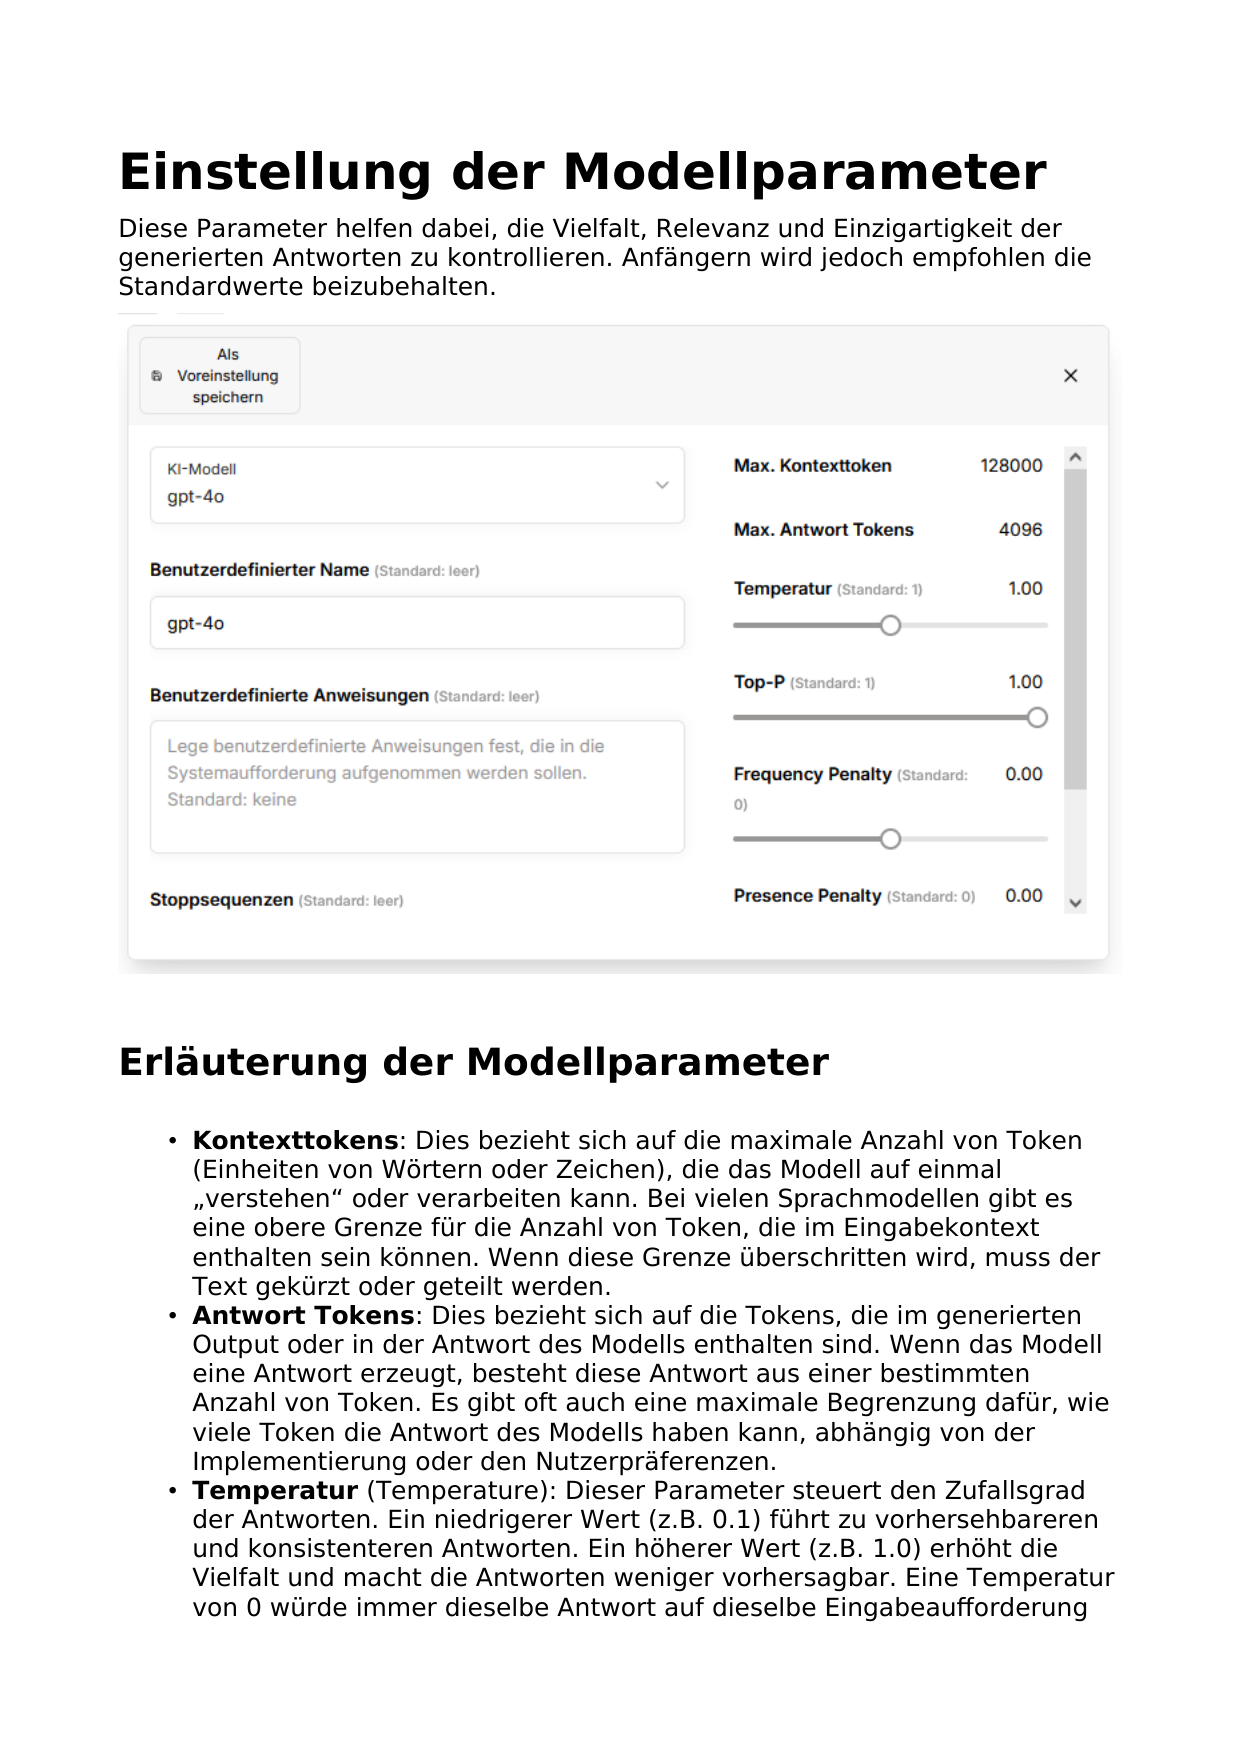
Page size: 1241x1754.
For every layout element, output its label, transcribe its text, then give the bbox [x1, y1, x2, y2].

list Temperatur (Temperature): Dieser Parameter steuert den Zufallsgrad der Antworten. Ein niedrigerer Wert (z.B. 0.1) führt zu vorhersehbareren und konsistenteren Antworten. Ein höherer Wert (z.B. 1.0) erhöht die Vielfalt und macht die Antworten weniger vorhersagbar. Eine Temperatur von 0 würde immer dieselbe Antwort auf dieselbe Eingabeaufforderung [177, 1476, 1122, 1622]
picture [118, 313, 1123, 974]
subtitle Einstellung der Modellparameter [118, 143, 1122, 201]
text Diese Parameter helfen dabei, die Vielfalt, Relevanz und Einzigartigkeit der generierten Antworten zu kontrollieren. Anfängern wird jedoch empfohlen die Standardwerte beizubehalten. [118, 214, 1122, 301]
subtitle Erläuterung der Modellparameter [118, 1040, 1122, 1084]
list Antwort Tokens: Dies bezieht sich auf die Tokens, die im generierten Output oder in der Antwort des Modells enthalten sind. Wenn das Modell eine Antwort erzeugt, besteht diese Antwort aus einer bestimmten Anzahl von Token. Es gibt oft auch eine maximale Begrenzung dafür, wie viele Token die Antwort des Modells haben kann, abhängig von der Implementierung oder den Nutzerpräferenzen. [177, 1301, 1122, 1476]
list Kontexttokens: Dies bezieht sich auf die maximale Anzahl von Token (Einheiten von Wörtern oder Zeichen), die das Modell auf einmal „verstehen“ oder verarbeiten kann. Bei vielen Sprachmodellen gibt es eine obere Grenze für die Anzahl von Token, die im Eingabekontext enthalten sein können. Wenn diese Grenze überschritten wird, muss der Text gekürzt oder geteilt werden. [177, 1126, 1122, 1301]
